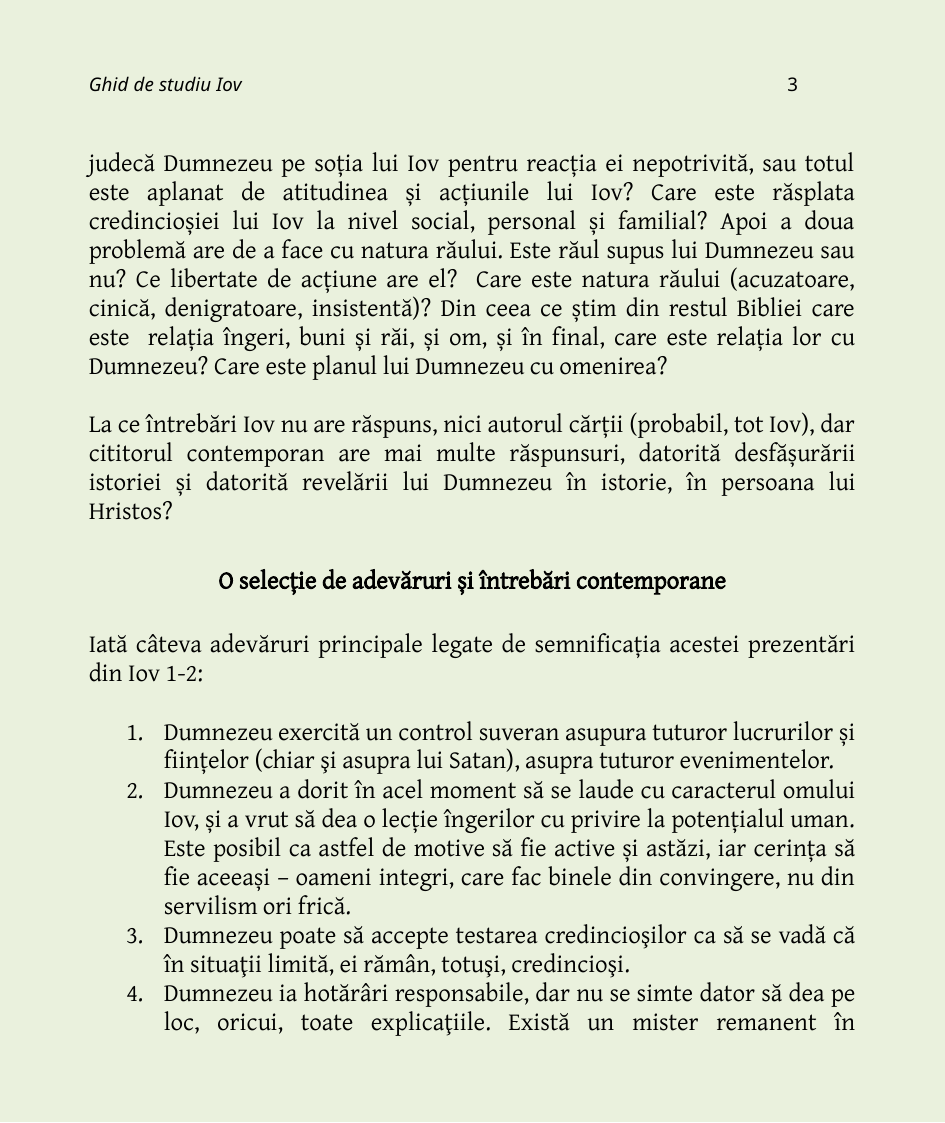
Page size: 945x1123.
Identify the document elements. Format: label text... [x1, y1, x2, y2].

list Dumnezeu poate să accepte testarea credincioşilor ca să se vadă că în situaţii limită, ei rămân, totuşi, credincioşi. [126, 921, 856, 979]
list Dumnezeu exercită un control suveran asupura tuturor lucrurilor și ființelor (chiar şi asupra lui Satan), asupra tuturor evenimentelor. [126, 718, 856, 776]
text La ce întrebări Iov nu are răspuns, nici autorul cărții (probabil, tot Iov), dar cititorul contemporan are mai multe răspunsuri, datorită desfășurării istoriei și datorită revelării lui Dumnezeu în istorie, în persoana lui Hristos? [88, 411, 856, 527]
list Dumnezeu ia hotărâri responsabile, dar nu se simte dator să dea pe loc, oricui, toate explicaţiile. Există un mister remanent în [126, 979, 856, 1038]
list Dumnezeu a dorit în acel moment să se laude cu caracterul omului Iov, și a vrut să dea o lecție îngerilor cu privire la potențialul uman. Este posibil ca astfel de motive să fie active și astăzi, iar cerința să fie aceeași – oameni integri, care fac binele din convingere, nu din servilism ori frică. [126, 776, 856, 921]
text Iată câteva adevăruri principale legate de semnificația acestei prezentări din Iov 1-2: [88, 631, 856, 689]
subtitle O selecție de adevăruri și întrebări contemporane [88, 568, 856, 593]
text judecă Dumnezeu pe soția lui Iov pentru reacția ei nepotrivită, sau totul este aplanat de atitudinea și acțiunile lui Iov? Care este răsplata credincioșiei lui Iov la nivel social, personal și familial? Apoi a doua problemă are de a face cu natura răului. Este răul supus lui Dumnezeu sau nu? Ce libertate de acțiune are el? Care este natura răului (acuzatoare, cinică, denigratoare, insistentă)? Din ceea ce știm din restul Bibliei care este relația îngeri, buni și răi, și om, și în final, care este relația lor cu Dumnezeu? Care este planul lui Dumnezeu cu omenirea? [88, 149, 856, 381]
